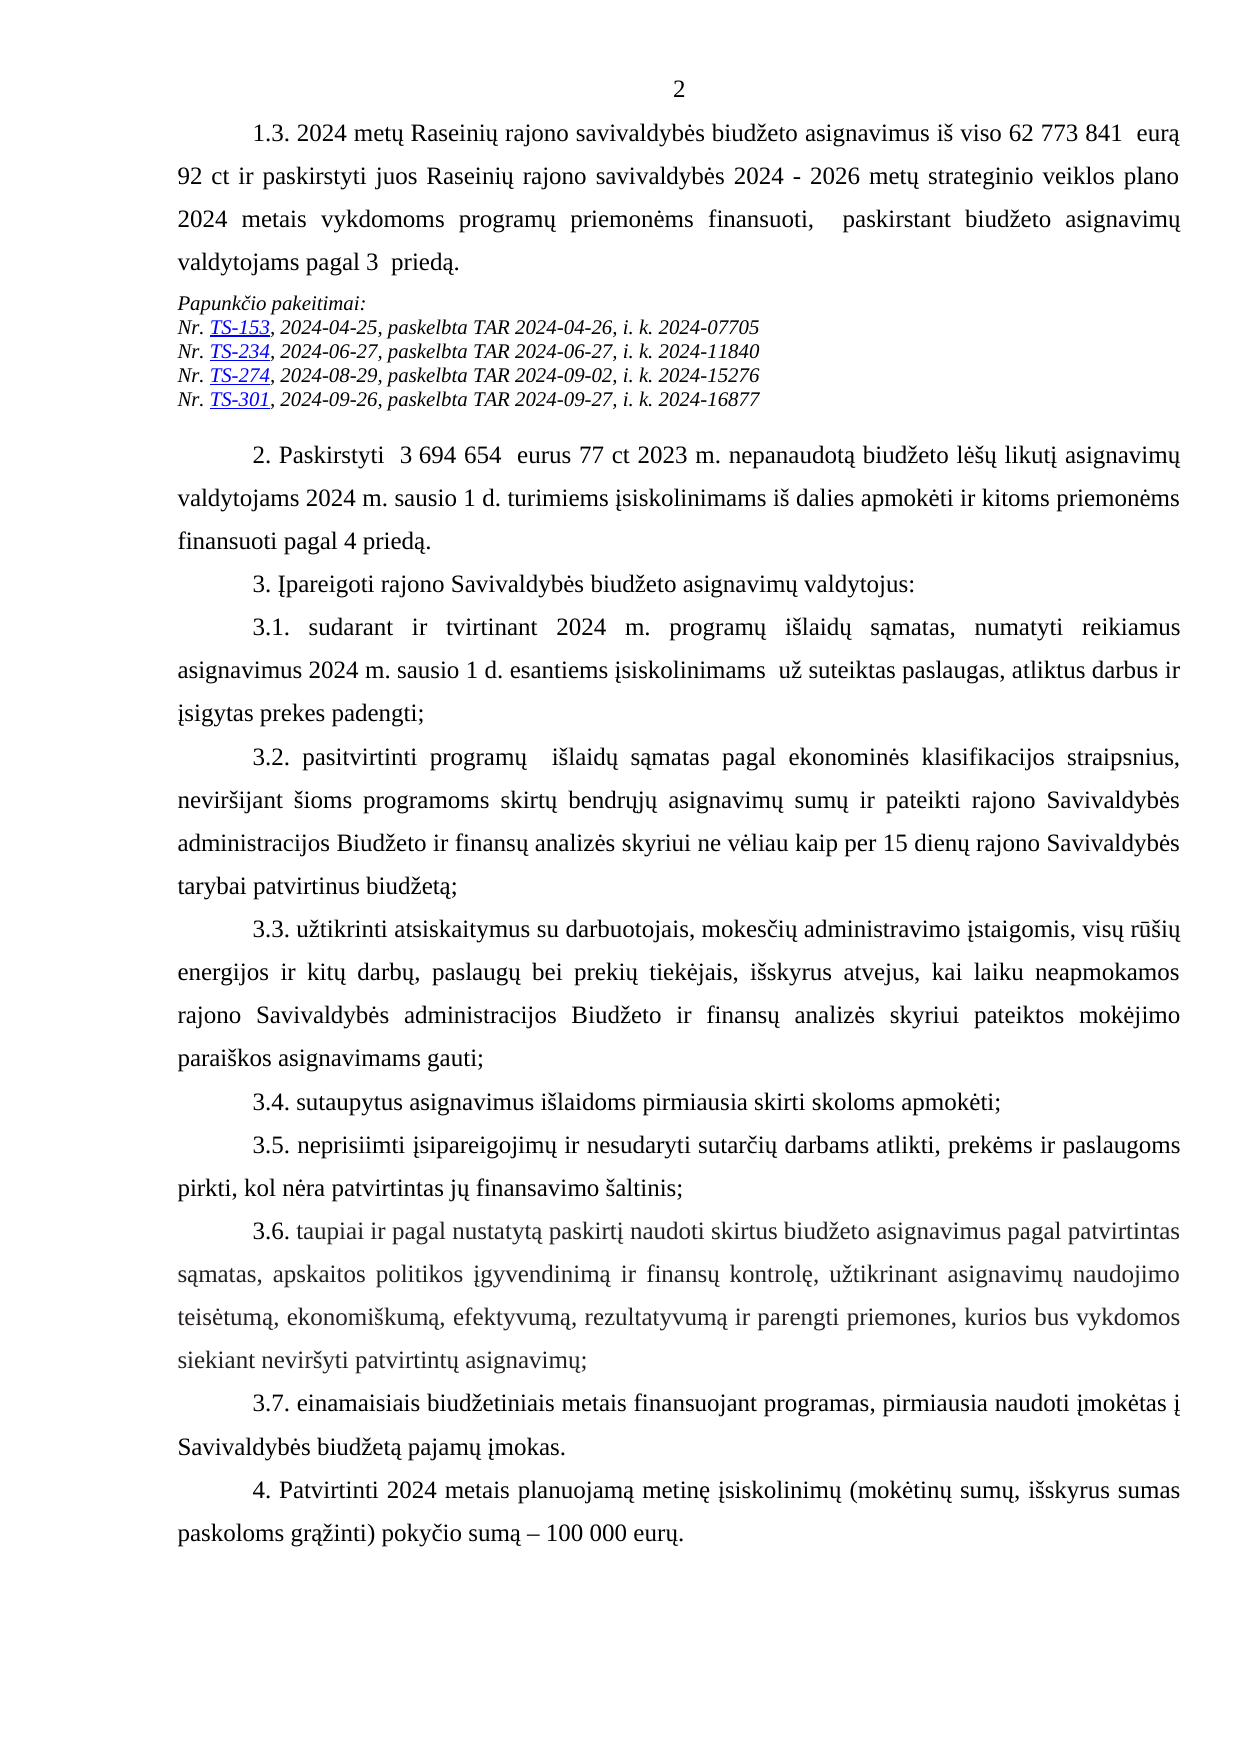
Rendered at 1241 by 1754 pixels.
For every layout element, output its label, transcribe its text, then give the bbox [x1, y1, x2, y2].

text 4. Patvirtinti 2024 metais planuojamą metinę įsiskolinimų (mokėtinų sumų, išskyrus sumas paskoloms grąžinti) pokyčio sumą – 100 000 eurų. [177, 1475, 1181, 1547]
text 3.7. einamaisiais biudžetiniais metais finansuojant programas, pirmiausia naudoti įmokėtas į Savivaldybės biudžetą pajamų įmokas. [177, 1388, 1181, 1460]
text 3.2. pasitvirtinti programų išlaidų sąmatas pagal ekonominės klasifikacijos straipsnius, neviršijant šioms programoms skirtų bendrųjų asignavimų sumų ir pateikti rajono Savivaldybės administracijos Biudžeto ir finansų analizės skyriui ne vėliau kaip per 15 dienų rajono Savivaldybės tarybai patvirtinus biudžetą; [177, 742, 1181, 900]
text 3.6. taupiai ir pagal nustatytą paskirtį naudoti skirtus biudžeto asignavimus pagal patvirtintas sąmatas, apskaitos politikos įgyvendinimą ir finansų kontrolę, užtikrinant asignavimų naudojimo teisėtumą, ekonomiškumą, efektyvumą, rezultatyvumą ir parengti priemones, kurios bus vykdomos siekiant neviršyti patvirtintų asignavimų; [177, 1216, 1181, 1374]
text Nr. TS-274, 2024-08-29, paskelbta TAR 2024-09-02, i. k. 2024-15276 [177, 363, 1181, 387]
text 3.5. neprisiimti įsipareigojimų ir nesudaryti sutarčių darbams atlikti, prekėms ir paslaugoms pirkti, kol nėra patvirtintas jų finansavimo šaltinis; [177, 1130, 1181, 1202]
text 3.1. sudarant ir tvirtinant 2024 m. programų išlaidų sąmatas, numatyti reikiamus asignavimus 2024 m. sausio 1 d. esantiems įsiskolinimams už suteiktas paslaugas, atliktus darbus ir įsigytas prekes padengti; [177, 612, 1181, 727]
text Nr. TS-301, 2024-09-26, paskelbta TAR 2024-09-27, i. k. 2024-16877 [177, 387, 1181, 411]
text Nr. TS-234, 2024-06-27, paskelbta TAR 2024-06-27, i. k. 2024-11840 [177, 339, 1181, 363]
text 2. Paskirstyti 3 694 654 eurus 77 ct 2023 m. nepanaudotą biudžeto lėšų likutį asignavimų valdytojams 2024 m. sausio 1 d. turimiems įsiskolinimams iš dalies apmokėti ir kitoms priemonėms finansuoti pagal 4 priedą. [177, 440, 1181, 555]
text 3.4. sutaupytus asignavimus išlaidoms pirmiausia skirti skoloms apmokėti; [177, 1087, 1181, 1115]
text 3.3. užtikrinti atsiskaitymus su darbuotojais, mokesčių administravimo įstaigomis, visų rūšių energijos ir kitų darbų, paslaugų bei prekių tiekėjais, išskyrus atvejus, kai laiku neapmokamos rajono Savivaldybės administracijos Biudžeto ir finansų analizės skyriui pateiktos mokėjimo paraiškos asignavimams gauti; [177, 914, 1181, 1072]
text Papunkčio pakeitimai: [177, 291, 1181, 315]
text 1.3. 2024 metų Raseinių rajono savivaldybės biudžeto asignavimus iš viso 62 773 841 eurą 92 ct ir paskirstyti juos Raseinių rajono savivaldybės 2024 - 2026 metų strateginio veiklos plano 2024 metais vykdomoms programų priemonėms finansuoti, paskirstant biudžeto asignavimų valdytojams pagal 3 priedą. [177, 118, 1181, 276]
text Nr. TS-153, 2024-04-25, paskelbta TAR 2024-04-26, i. k. 2024-07705 [177, 315, 1181, 339]
text 3. Įpareigoti rajono Savivaldybės biudžeto asignavimų valdytojus: [177, 569, 1181, 598]
